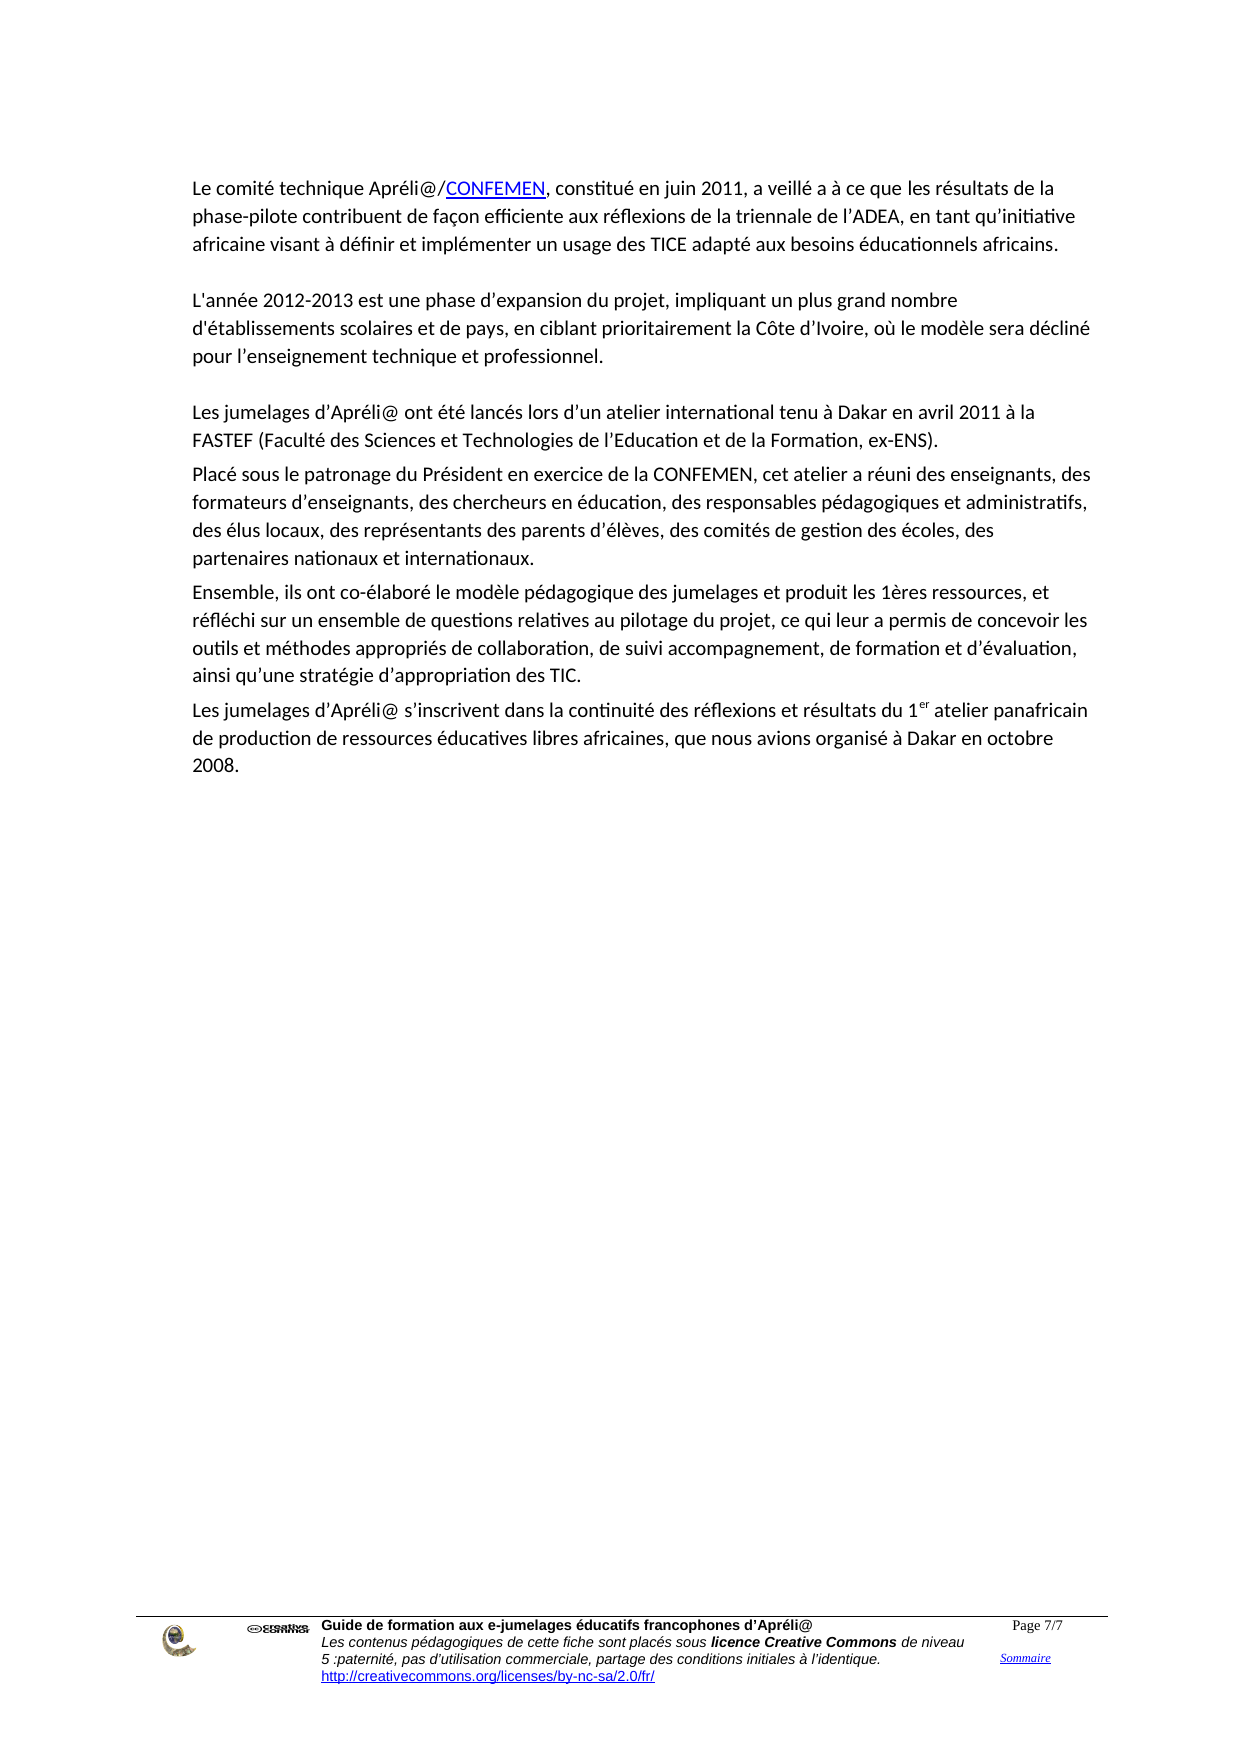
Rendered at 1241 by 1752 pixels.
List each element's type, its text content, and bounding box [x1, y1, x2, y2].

text Placé sous le patronage du Président en exercice de la CONFEMEN, cet atelier a réuni des enseignants, des formateurs d’enseignants, des chercheurs en éducation, des responsables pédagogiques et administratifs, des élus locaux, des représentants des parents d’élèves, des comités de gestion des écoles, des partenaires nationaux et internationaux. [192, 461, 1092, 570]
text Ensemble, ils ont co-élaboré le modèle pédagogique des jumelages et produit les 1ères ressources, et réfléchi sur un ensemble de questions relatives au pilotage du projet, ce qui leur a permis de concevoir les outils et méthodes appropriés de collaboration, de suivi accompagnement, de formation et d’évaluation, ainsi qu’une stratégie d’appropriation des TIC. [192, 579, 1092, 688]
text Les jumelages d’Apréli@ s’inscrivent dans la continuité des réflexions et résultats du 1er atelier panafricain de production de ressources éducatives libres africaines, que nous avions organisé à Dakar en octobre 2008. [192, 697, 1092, 806]
picture [161, 1624, 197, 1657]
text Le comité technique Apréli@/CONFEMEN, constitué en juin 2011, a veillé a à ce que les résultats de la phase-pilote contribuent de façon efficiente aux réflexions de la triennale de l’ADEA, en tant qu’initiative africaine visant à définir et implémenter un usage des TICE adapté aux besoins éducationnels africains. L'année 2012-2013 est une phase d’expansion du projet, impliquant un plus grand nombre d'établissements scolaires et de pays, en ciblant prioritairement la Côte d’Ivoire, où le modèle sera décliné pour l’enseignement technique et professionnel. Les jumelages d’Apréli@ ont été lancés lors d’un atelier international tenu à Dakar en avril 2011 à la FASTEF (Faculté des Sciences et Technologies de l’Education et de la Formation, ex-ENS). [192, 148, 1092, 452]
picture [247, 1624, 310, 1633]
